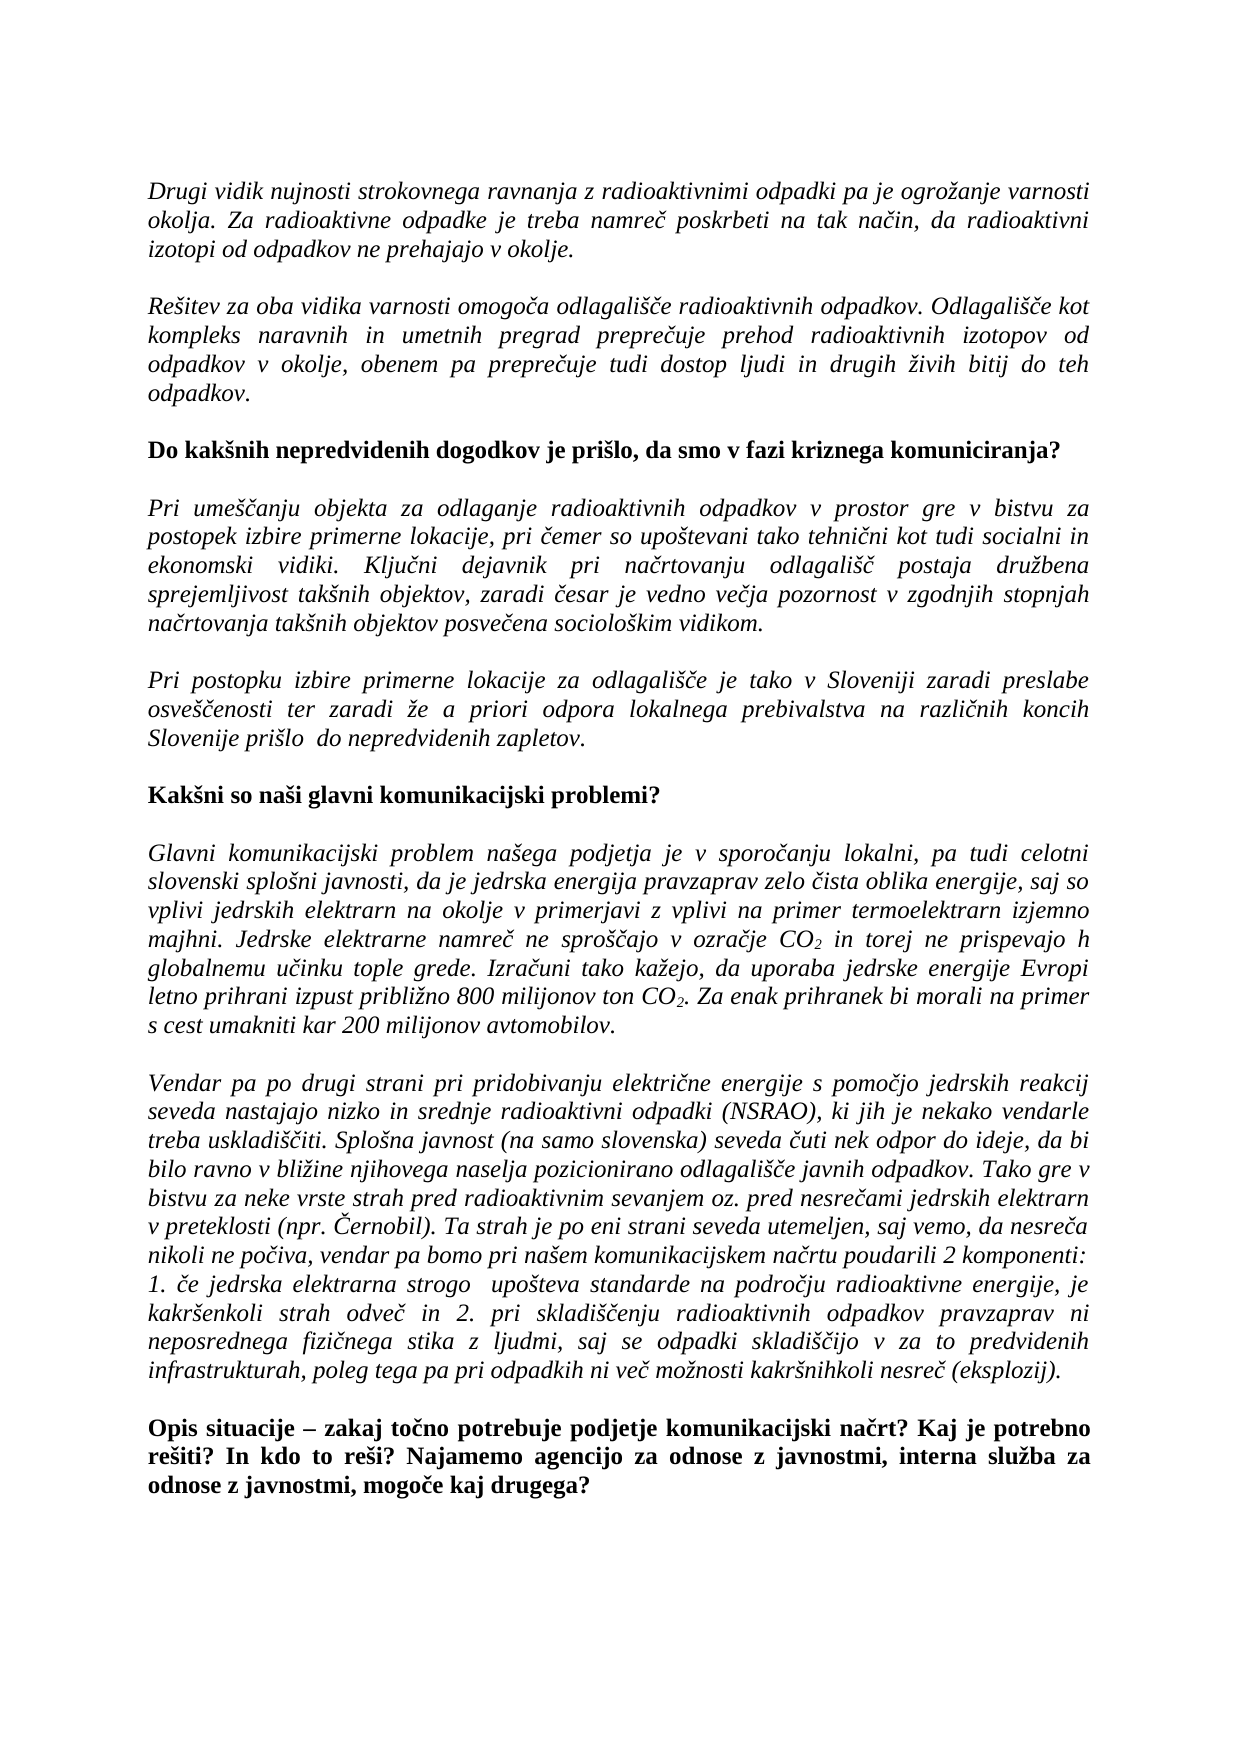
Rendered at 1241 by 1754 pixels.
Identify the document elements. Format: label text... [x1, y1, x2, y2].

text Pri postopku izbire primerne lokacije za odlagališče je tako v Sloveniji zaradi preslabe osveščenosti ter zaradi že a priori odpora lokalnega prebivalstva na različnih koncih Slovenije prišlo do nepredvidenih zapletov. [148, 665, 1093, 751]
text Kakšni so naši glavni komunikacijski problemi? [148, 780, 1093, 809]
text Do kakšnih nepredvidenih dogodkov je prišlo, da smo v fazi kriznega komuniciranja? [148, 435, 1093, 464]
text 1. če jedrska elektrarna strogo upošteva standarde na področju radioaktivne energije, je kakršenkoli strah odveč in 2. pri skladiščenju radioaktivnih odpadkov pravzaprav ni neposrednega fizičnega stika z ljudmi, saj se odpadki skladiščijo v za to predvidenih infrastrukturah, poleg tega pa pri odpadkih ni več možnosti kakršnihkoli nesreč (eksplozij). [148, 1269, 1093, 1384]
text Drugi vidik nujnosti strokovnega ravnanja z radioaktivnimi odpadki pa je ogrožanje varnosti okolja. Za radioaktivne odpadke je treba namreč poskrbeti na tak način, da radioaktivni izotopi od odpadkov ne prehajajo v okolje. [148, 176, 1093, 263]
text Vendar pa po drugi strani pri pridobivanju električne energije s pomočjo jedrskih reakcij seveda nastajajo nizko in srednje radioaktivni odpadki (NSRAO), ki jih je nekako vendarle treba uskladiščiti. Splošna javnost (na samo slovenska) seveda čuti nek odpor do ideje, da bi bilo ravno v bližine njihovega naselja pozicionirano odlagališče javnih odpadkov. Tako gre v bistvu za neke vrste strah pred radioaktivnim sevanjem oz. pred nesrečami jedrskih elektrarn v preteklosti (npr. Černobil). Ta strah je po eni strani seveda utemeljen, saj vemo, da nesreča nikoli ne počiva, vendar pa bomo pri našem komunikacijskem načrtu poudarili 2 komponenti: [148, 1068, 1093, 1269]
text Rešitev za oba vidika varnosti omogoča odlagališče radioaktivnih odpadkov. Odlagališče kot kompleks naravnih in umetnih pregrad preprečuje prehod radioaktivnih izotopov od odpadkov v okolje, obenem pa preprečuje tudi dostop ljudi in drugih živih bitij do teh odpadkov. [148, 291, 1093, 406]
text Glavni komunikacijski problem našega podjetja je v sporočanju lokalni, pa tudi celotni slovenski splošni javnosti, da je jedrska energija pravzaprav zelo čista oblika energije, saj so vplivi jedrskih elektrarn na okolje v primerjavi z vplivi na primer termoelektrarn izjemno majhni. Jedrske elektrarne namreč ne sproščajo v ozračje CO2 in torej ne prispevajo h globalnemu učinku tople grede. Izračuni tako kažejo, da uporaba jedrske energije Evropi letno prihrani izpust približno 800 milijonov ton CO2. Za enak prihranek bi morali na primer s cest umakniti kar 200 milijonov avtomobilov. [148, 838, 1093, 1039]
text Pri umeščanju objekta za odlaganje radioaktivnih odpadkov v prostor gre v bistvu za postopek izbire primerne lokacije, pri čemer so upoštevani tako tehnični kot tudi socialni in ekonomski vidiki. Ključni dejavnik pri načrtovanju odlagališč postaja družbena sprejemljivost takšnih objektov, zaradi česar je vedno večja pozornost v zgodnjih stopnjah načrtovanja takšnih objektov posvečena sociološkim vidikom. [148, 493, 1093, 636]
text Opis situacije – zakaj točno potrebuje podjetje komunikacijski načrt? Kaj je potrebno rešiti? In kdo to reši? Najamemo agencijo za odnose z javnostmi, interna služba za odnose z javnostmi, mogoče kaj drugega? [148, 1413, 1093, 1499]
